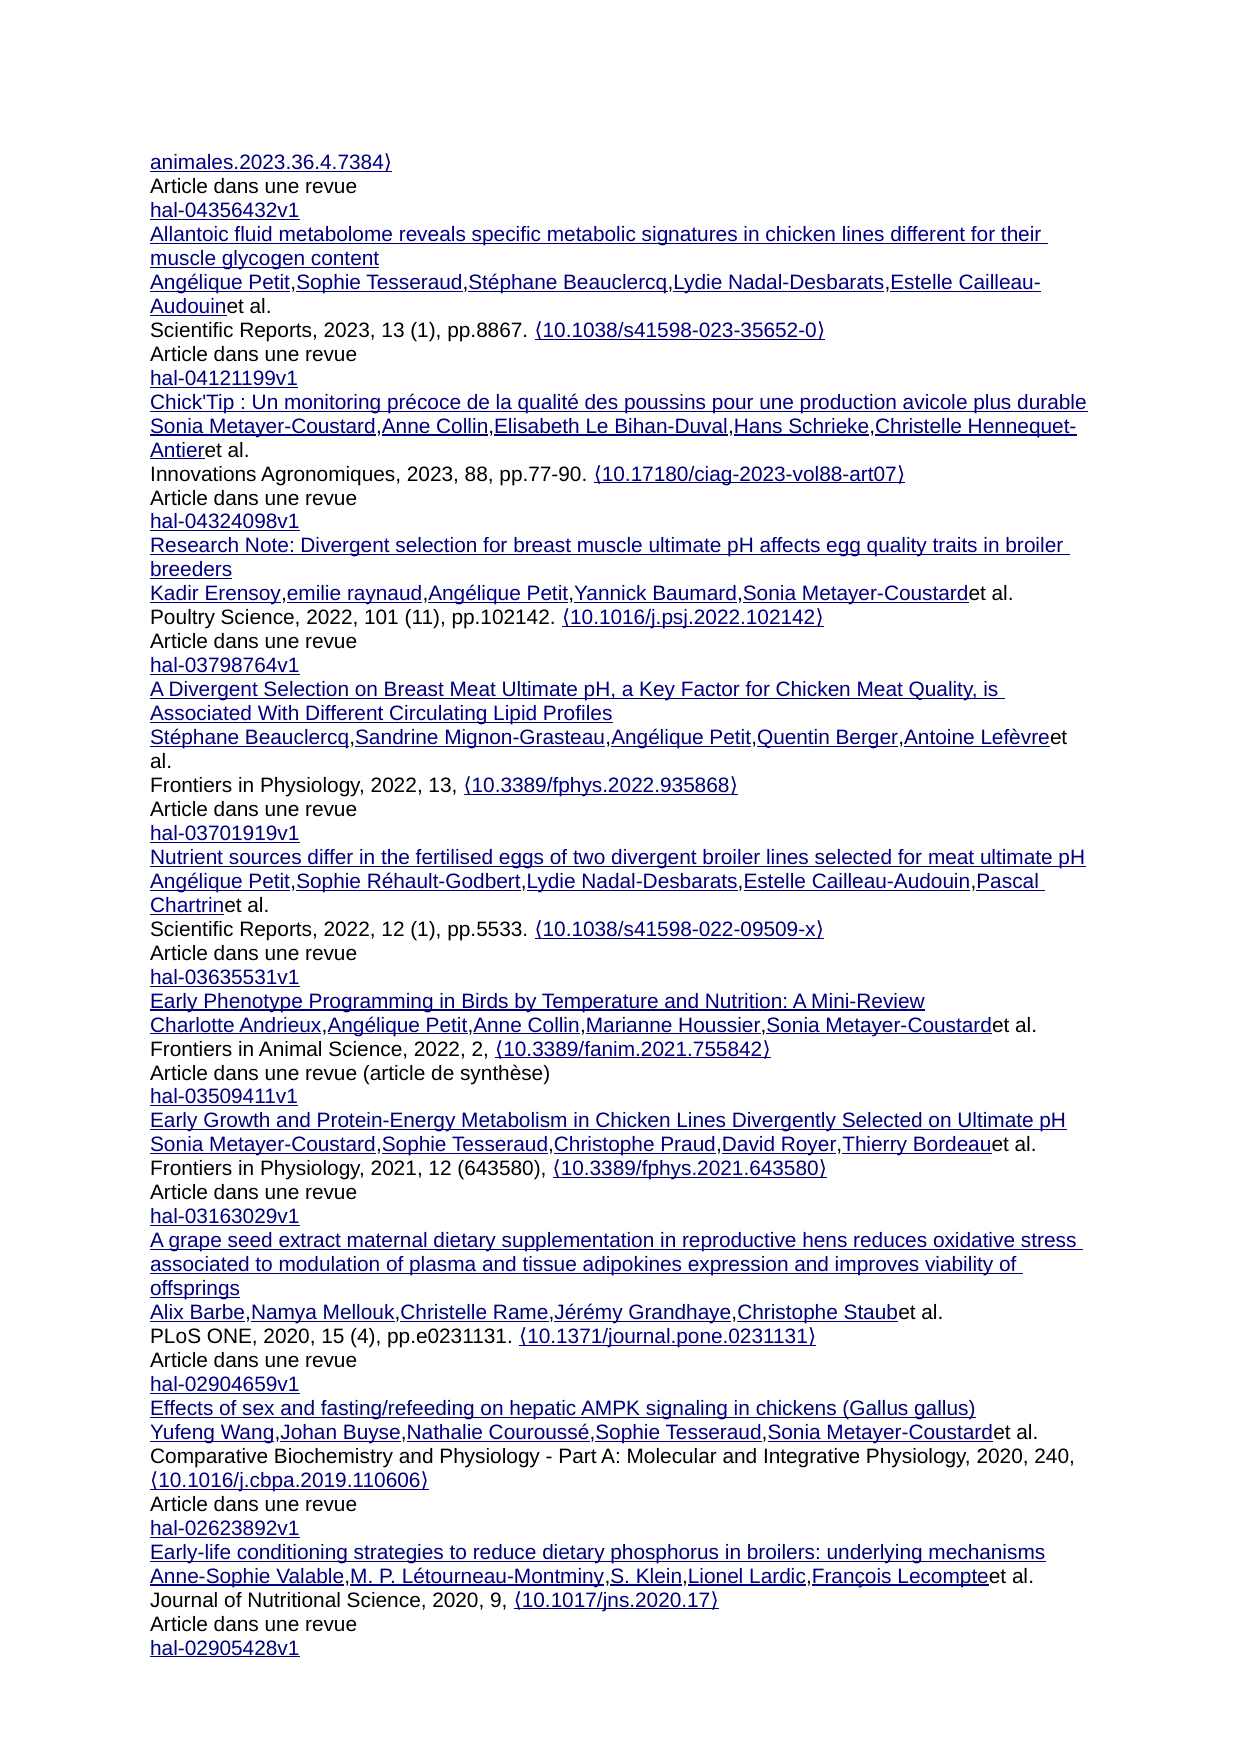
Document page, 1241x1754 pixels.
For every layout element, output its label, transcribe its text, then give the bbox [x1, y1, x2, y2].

table_cell A grape seed extract maternal dietary supplementation in reproductive hens reduces oxidative stress associated to modulation of plasma and tissue adipokines expression and improves viability of offsprings Alix Barbe,Namya Mellouk,Christelle Rame,Jérémy Grandhaye,Christophe Staubet al. PLoS ONE, 2020, 15 (4), pp.e0231131. ⟨10.1371/journal.pone.0231131⟩ Article dans une revue hal-02904659v1 [150, 1228, 1090, 1396]
table_cell Nutrient sources differ in the fertilised eggs of two divergent broiler lines selected for meat ultimate pH Angélique Petit,Sophie Réhault-Godbert,Lydie Nadal-Desbarats,Estelle Cailleau-Audouin,Pascal Chartrinet al. Scientific Reports, 2022, 12 (1), pp.5533. ⟨10.1038/s41598-022-09509-x⟩ Article dans une revue hal-03635531v1 [150, 845, 1090, 988]
table_cell Early-life conditioning strategies to reduce dietary phosphorus in broilers: underlying mechanisms Anne-Sophie Valable,M. P. Létourneau-Montminy,S. Klein,Lionel Lardic,François Lecompteet al. Journal of Nutritional Science, 2020, 9, ⟨10.1017/jns.2020.17⟩ Article dans une revue hal-02905428v1 [150, 1540, 1090, 1659]
table_cell Chick'Tip : Un monitoring précoce de la qualité des poussins pour une production avicole plus durable Sonia Metayer-Coustard,Anne Collin,Elisabeth Le Bihan-Duval,Hans Schrieke,Christelle Hennequet-Antieret al. Innovations Agronomiques, 2023, 88, pp.77-90. ⟨10.17180/ciag-2023-vol88-art07⟩ Article dans une revue hal-04324098v1 [150, 390, 1090, 533]
table_cell Early Growth and Protein-Energy Metabolism in Chicken Lines Divergently Selected on Ultimate pH Sonia Metayer-Coustard,Sophie Tesseraud,Christophe Praud,David Royer,Thierry Bordeauet al. Frontiers in Physiology, 2021, 12 (643580), ⟨10.3389/fphys.2021.643580⟩ Article dans une revue hal-03163029v1 [150, 1108, 1090, 1228]
table_cell Effects of sex and fasting/refeeding on hepatic AMPK signaling in chickens (Gallus gallus) Yufeng Wang,Johan Buyse,Nathalie Couroussé,Sophie Tesseraud,Sonia Metayer-Coustardet al. Comparative Biochemistry and Physiology - Part A: Molecular and Integrative Physiology, 2020, 240, ⟨10.1016/j.cbpa.2019.110606⟩ Article dans une revue hal-02623892v1 [150, 1396, 1090, 1539]
table_cell Research Note: Divergent selection for breast muscle ultimate pH affects egg quality traits in broiler breeders Kadir Erensoy,emilie raynaud,Angélique Petit,Yannick Baumard,Sonia Metayer-Coustardet al. Poultry Science, 2022, 101 (11), pp.102142. ⟨10.1016/j.psj.2022.102142⟩ Article dans une revue hal-03798764v1 [150, 533, 1090, 677]
table_cell Early Phenotype Programming in Birds by Temperature and Nutrition: A Mini-Review Charlotte Andrieux,Angélique Petit,Anne Collin,Marianne Houssier,Sonia Metayer-Coustardet al. Frontiers in Animal Science, 2022, 2, ⟨10.3389/fanim.2021.755842⟩ Article dans une revue (article de synthèse) hal-03509411v1 [150, 989, 1090, 1108]
table_cell A Divergent Selection on Breast Meat Ultimate pH, a Key Factor for Chicken Meat Quality, is Associated With Different Circulating Lipid Profiles Stéphane Beauclercq,Sandrine Mignon-Grasteau,Angélique Petit,Quentin Berger,Antoine Lefèvreet al. Frontiers in Physiology, 2022, 13, ⟨10.3389/fphys.2022.935868⟩ Article dans une revue hal-03701919v1 [150, 677, 1090, 845]
table_cell animales.2023.36.4.7384⟩ Article dans une revue hal-04356432v1 [150, 150, 1090, 222]
table_cell Allantoic fluid metabolome reveals specific metabolic signatures in chicken lines different for their muscle glycogen content Angélique Petit,Sophie Tesseraud,Stéphane Beauclercq,Lydie Nadal-Desbarats,Estelle Cailleau-Audouinet al. Scientific Reports, 2023, 13 (1), pp.8867. ⟨10.1038/s41598-023-35652-0⟩ Article dans une revue hal-04121199v1 [150, 222, 1090, 389]
